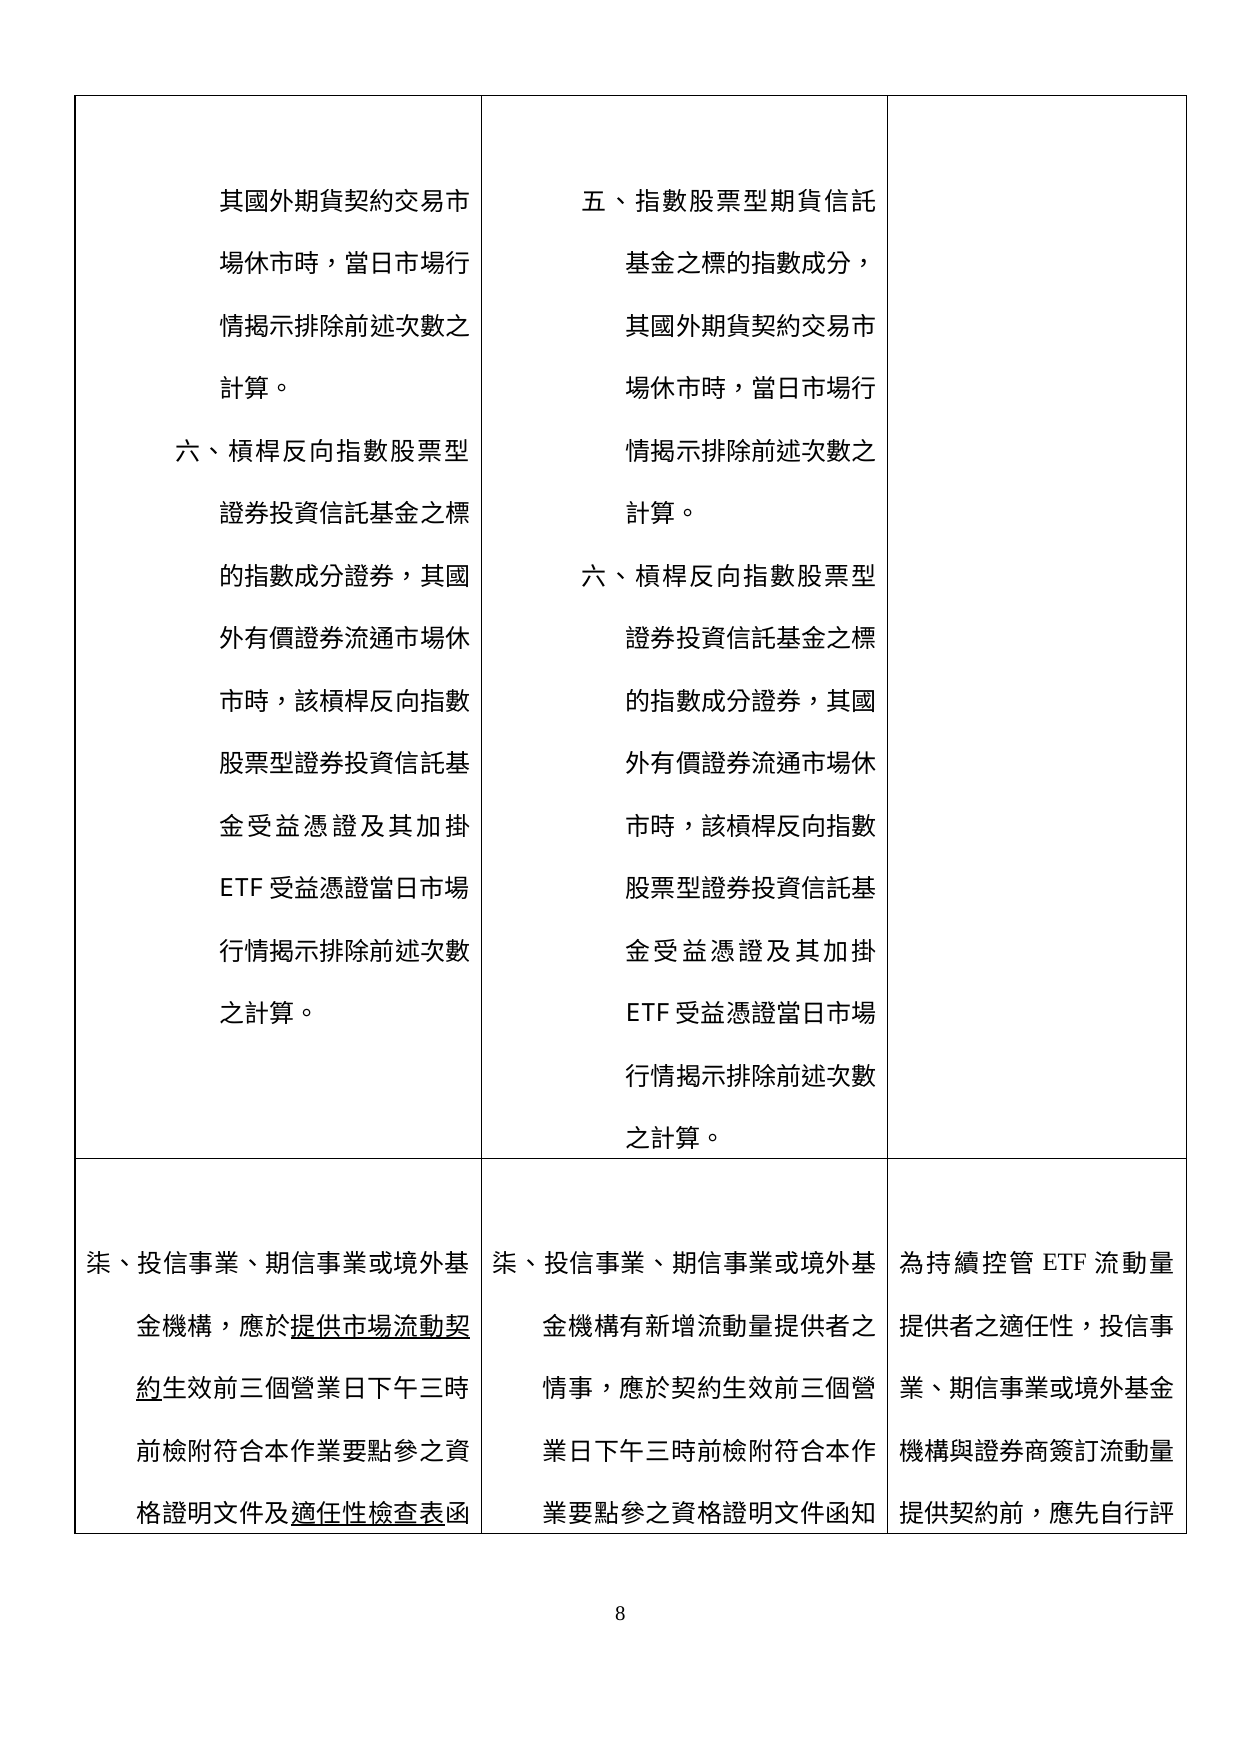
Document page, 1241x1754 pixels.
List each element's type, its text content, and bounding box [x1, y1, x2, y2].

table_cell 其國外期貨契約交易市場休市時，當日市場行情揭示排除前述次數之計算。 六、槓桿反向指數股票型證券投資信託基金之標的指數成分證券，其國外有價證券流通市場休市時，該槓桿反向指數股票型證券投資信託基金受益憑證及其加掛ETF受益憑證當日市場行情揭示排除前述次數之計算。 [76, 96, 481, 1157]
table_cell 五、指數股票型期貨信託基金之標的指數成分，其國外期貨契約交易市場休市時，當日市場行情揭示排除前述次數之計算。 六、槓桿反向指數股票型證券投資信託基金之標的指數成分證券，其國外有價證券流通市場休市時，該槓桿反向指數股票型證券投資信託基金受益憑證及其加掛ETF受益憑證當日市場行情揭示排除前述次數之計算。 [482, 96, 887, 1157]
table_cell 為持續控管ETF流動量提供者之適任性，投信事業、期信事業或境外基金機構與證券商簽訂流動量提供契約前，應先自行評 [888, 1159, 1186, 1532]
table_cell 柒、投信事業、期信事業或境外基金機構，應於提供市場流動契約生效前三個營業日下午三時前檢附符合本作業要點參之資格證明文件及適任性檢查表函 [76, 1159, 481, 1532]
table_cell 柒、投信事業、期信事業或境外基金機構有新增流動量提供者之情事，應於契約生效前三個營業日下午三時前檢附符合本作業要點參之資格證明文件函知 [482, 1159, 887, 1532]
table_cell [888, 96, 1186, 1157]
